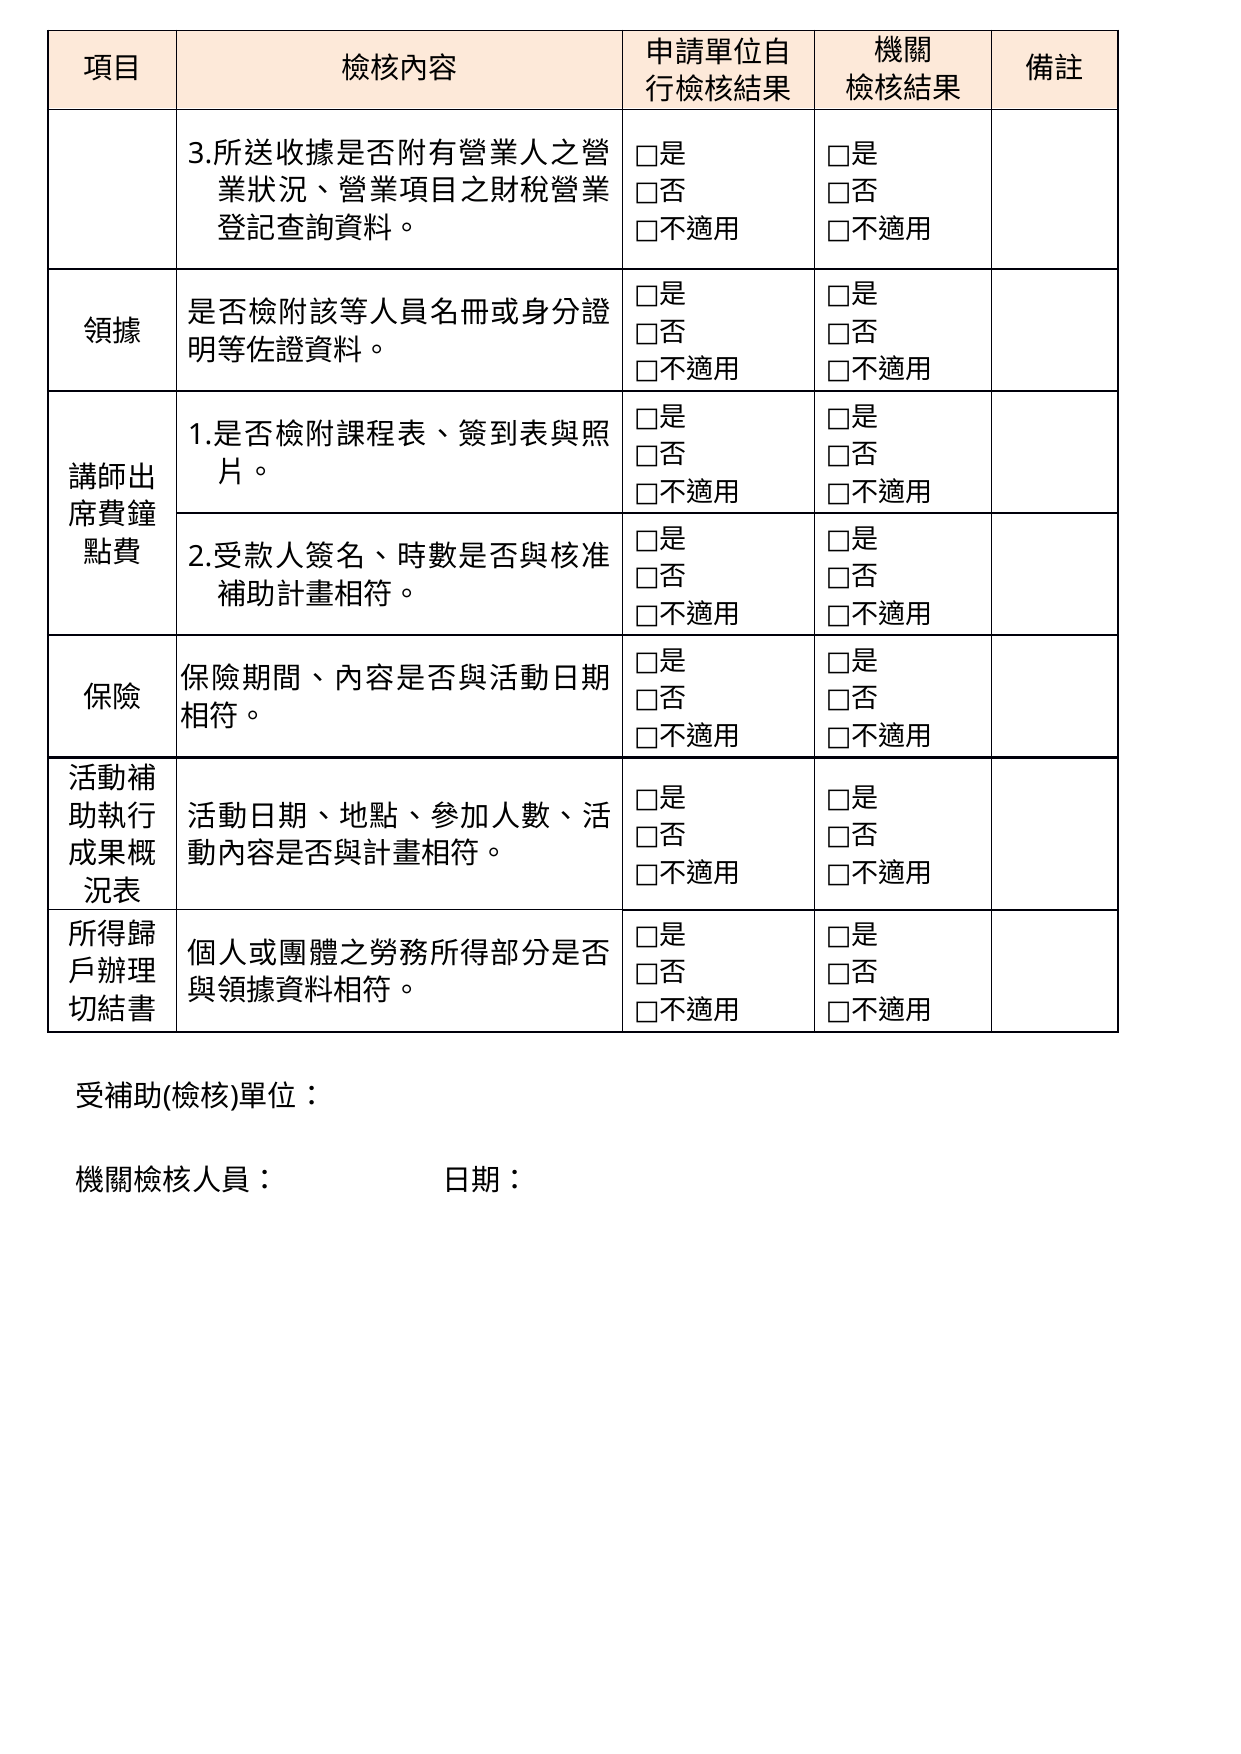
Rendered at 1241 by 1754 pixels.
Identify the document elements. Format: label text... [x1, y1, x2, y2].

table_cell [992, 759, 1117, 908]
table_cell [992, 911, 1117, 1031]
table_cell [992, 270, 1117, 390]
table_cell □是 □否 □不適用 [815, 110, 991, 268]
table_cell □是 □否 □不適用 [623, 270, 814, 390]
text 機關檢核人員： 日期： [75, 1153, 1181, 1199]
table_header 機關 檢核結果 [815, 31, 991, 108]
table_cell □是 □否 □不適用 [623, 110, 814, 268]
table_cell 2.受款人簽名、時數是否與核准補助計畫相符。 [177, 514, 622, 634]
table_header 檢核內容 [177, 31, 622, 108]
table_cell □是 □否 □不適用 [623, 759, 814, 908]
text 受補助(檢核)單位： [75, 1070, 1181, 1116]
table_header 項目 [49, 31, 176, 108]
table_cell [992, 110, 1117, 268]
table_cell □是 □否 □不適用 [623, 392, 814, 512]
table_cell [992, 392, 1117, 512]
table_header 申請單位自行檢核結果 [623, 31, 814, 108]
table_cell □是 □否 □不適用 [623, 636, 814, 756]
table_cell 所得歸戶辦理切結書 [49, 910, 176, 1031]
table_cell 講師出席費鐘點費 [49, 392, 176, 634]
table_cell [49, 110, 176, 268]
table_cell 領據 [49, 270, 176, 390]
table_cell □是 □否 □不適用 [815, 759, 991, 908]
table_cell □是 □否 □不適用 [623, 514, 814, 634]
table_cell □是 □否 □不適用 [815, 636, 991, 756]
table_cell [992, 636, 1117, 756]
table_cell 個人或團體之勞務所得部分是否與領據資料相符。 [177, 910, 622, 1031]
table_cell 3.所送收據是否附有營業人之營業狀況、營業項目之財稅營業登記查詢資料。 [177, 110, 622, 268]
table_cell 保險 [49, 636, 176, 756]
table_cell 活動日期、地點、參加人數、活動內容是否與計畫相符。 [177, 759, 622, 908]
table_header 備註 [992, 31, 1117, 108]
table_cell 活動補助執行成果概況表 [49, 759, 176, 908]
table_cell [992, 514, 1117, 634]
table_cell □是 □否 □不適用 [815, 392, 991, 512]
table_cell □是 □否 □不適用 [815, 270, 991, 390]
table_cell 保險期間、內容是否與活動日期相符。 [177, 636, 622, 756]
table_cell □是 □否 □不適用 [623, 911, 814, 1031]
table_cell □是 □否 □不適用 [815, 514, 991, 634]
table_cell 1.是否檢附課程表、簽到表與照片。 [177, 392, 622, 512]
table_cell □是 □否 □不適用 [815, 911, 991, 1031]
table_cell 是否檢附該等人員名冊或身分證明等佐證資料。 [177, 270, 622, 390]
